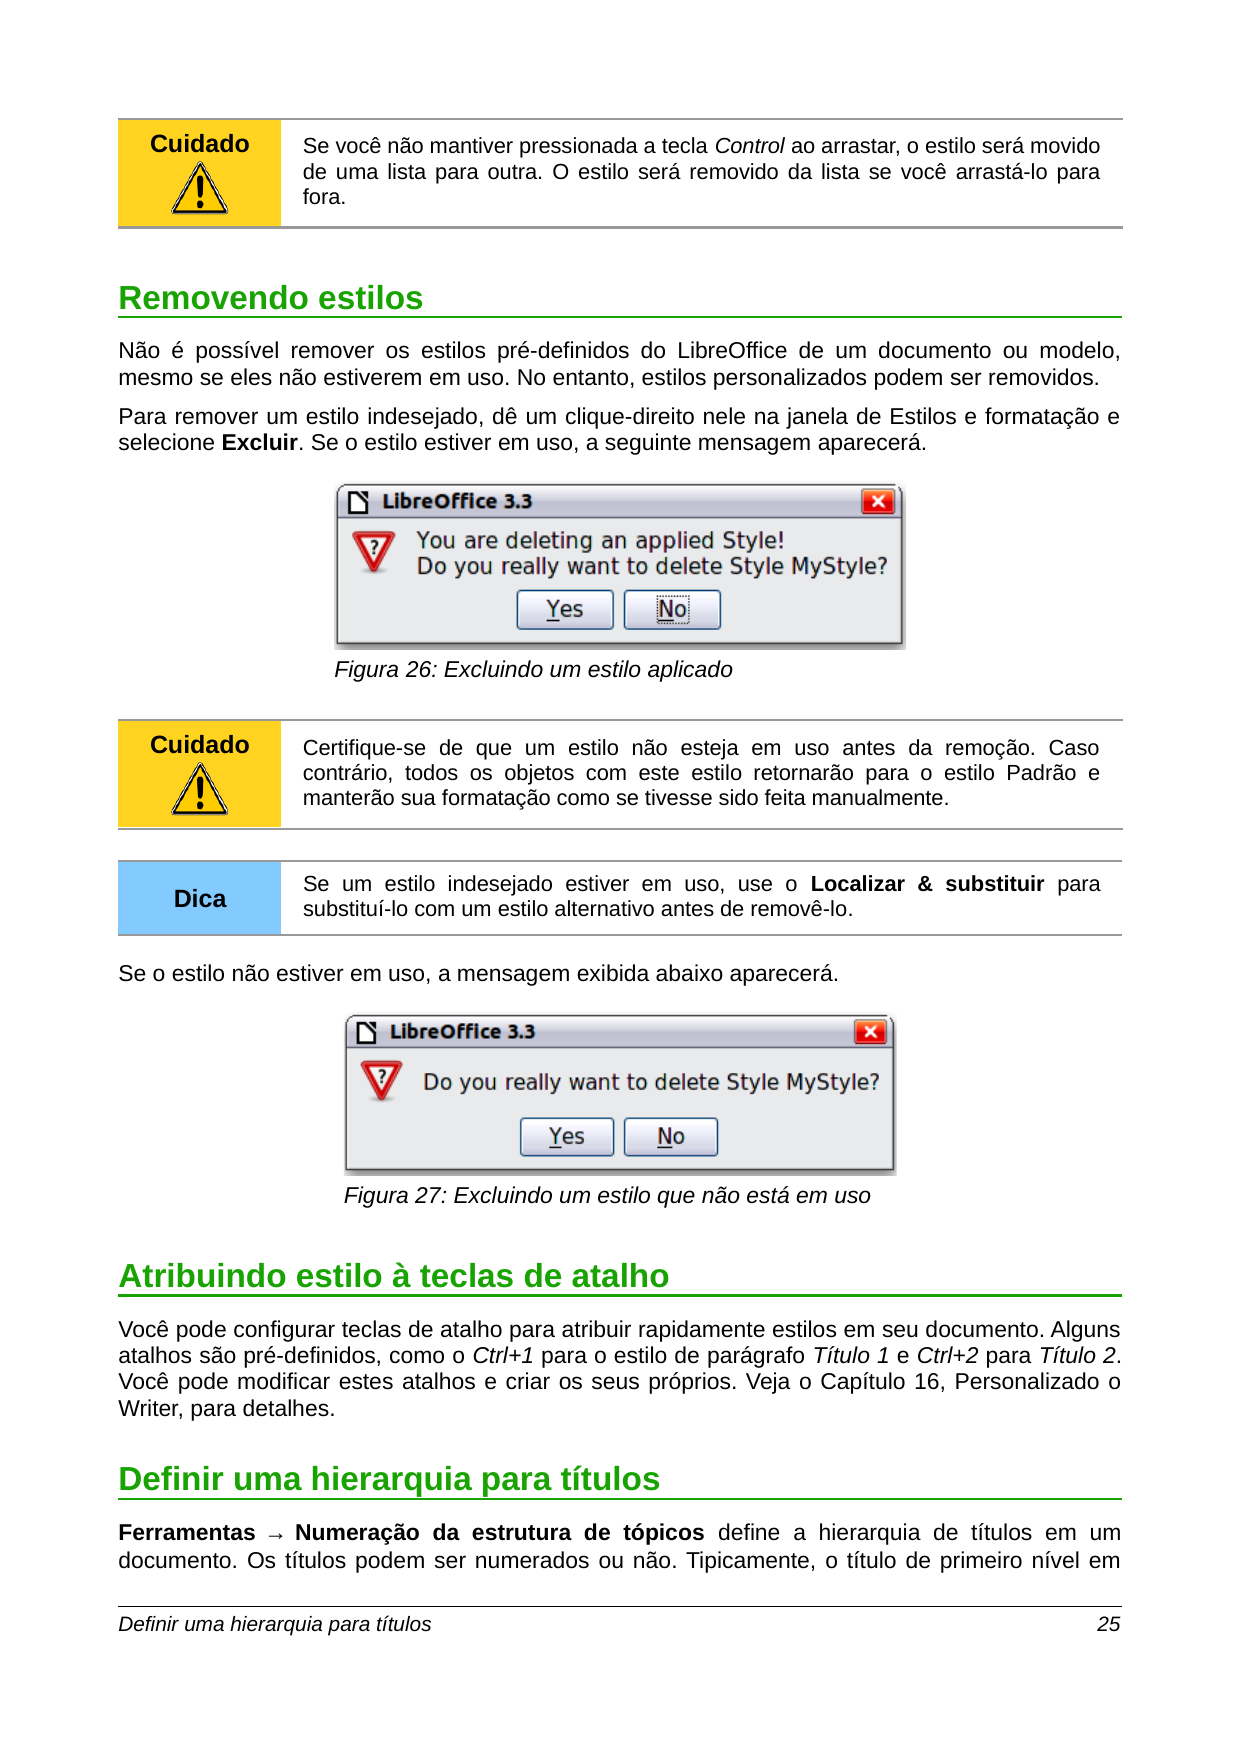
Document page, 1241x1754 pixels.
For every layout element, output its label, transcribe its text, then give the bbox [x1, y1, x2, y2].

picture [167, 157, 232, 218]
table_header Cuidado [118, 120, 281, 226]
text Não é possível remover os estilos pré-definidos do LibreOffice de um documento ou modelo, mesmo se eles não estiverem em uso. No entanto, estilos personalizados podem ser removidos. [118, 337, 1122, 390]
table_header Se um estilo indesejado estiver em uso, use o Localizar & substituir para substituí-lo com um estilo alternativo antes de removê-lo. [281, 862, 1122, 934]
text Para remover um estilo indesejado, dê um clique-direito nele na janela de Estilos e formatação e selecione Excluir. Se o estilo estiver em uso, a seguinte mensagem aparecerá. [118, 403, 1122, 455]
picture [343, 1011, 897, 1176]
table_header Se você não mantiver pressionada a tecla Control ao arrastar, o estilo será movido de uma lista para outra. O estilo será removido da lista se você arrastá-lo para fora. [281, 120, 1122, 226]
list Você pode configurar teclas de atalho para atribuir rapidamente estilos em seu documento. Alguns atalhos são pré-definidos, como o Ctrl+1 para o estilo de parágrafo Título 1 e Ctrl+2 para Título 2. Você pode modificar estes atalhos e criar os seus próprios. Veja o Capítulo 16, Personalizado o Writer, para detalhes. [118, 1316, 1122, 1421]
table_header Certifique-se de que um estilo não esteja em uso antes da remoção. Caso contrário, todos os objetos com este estilo retornarão para o estilo Padrão e manterão sua formatação como se tivesse sido feita manualmente. [281, 721, 1122, 827]
picture [167, 758, 232, 819]
subtitle Removendo estilos [118, 278, 1122, 316]
text Se o estilo não estiver em uso, a mensagem exibida abaixo aparecerá. [118, 960, 1122, 986]
text Figura 27: Excluindo um estilo que não está em uso [344, 1182, 897, 1209]
subtitle Atribuindo estilo à teclas de atalho [118, 1256, 1122, 1294]
text Figura 26: Excluindo um estilo aplicado [334, 656, 906, 683]
text Ferramentas → Numeração da estrutura de tópicos define a hierarquia de títulos em um documento. Os títulos podem ser numerados ou não. Tipicamente, o título de primeiro nível em [118, 1519, 1122, 1573]
table_header Dica [118, 862, 281, 934]
picture [334, 480, 907, 650]
table_header Cuidado [118, 721, 281, 827]
subtitle Definir uma hierarquia para títulos [118, 1459, 1122, 1498]
